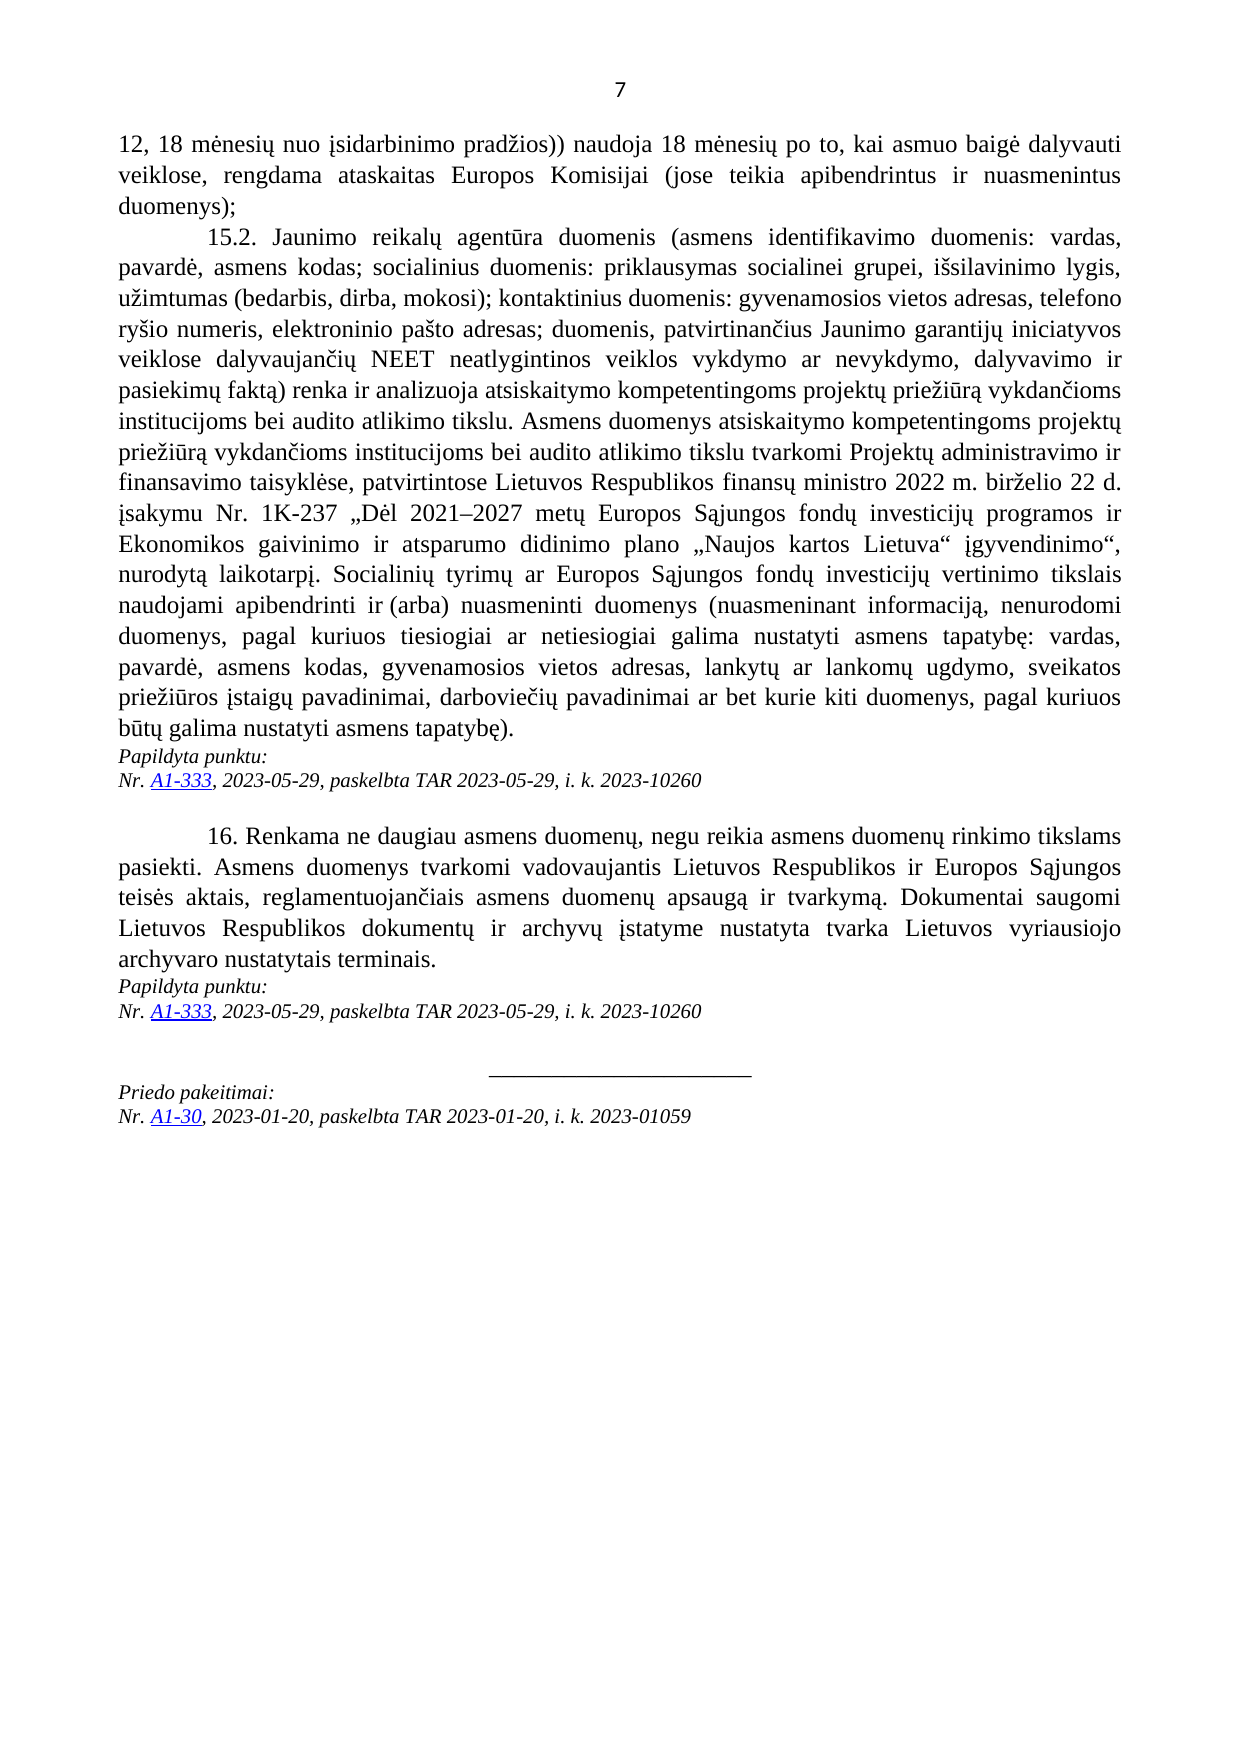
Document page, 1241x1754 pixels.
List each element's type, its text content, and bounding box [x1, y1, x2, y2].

text Priedo pakeitimai: [118, 1080, 1122, 1104]
text _____________________ [118, 1051, 1122, 1080]
text Papildyta punktu: [118, 974, 1122, 998]
text Nr. A1-333, 2023-05-29, paskelbta TAR 2023-05-29, i. k. 2023-10260 [118, 768, 1122, 792]
text Nr. A1-30, 2023-01-20, paskelbta TAR 2023-01-20, i. k. 2023-01059 [118, 1104, 1122, 1128]
text 12, 18 mėnesių nuo įsidarbinimo pradžios)) naudoja 18 mėnesių po to, kai asmuo baigė dalyvauti veiklose, rengdama ataskaitas Europos Komisijai (jose teikia apibendrintus ir nuasmenintus duomenys); [118, 129, 1122, 219]
text 15.2. Jaunimo reikalų agentūra duomenis (asmens identifikavimo duomenis: vardas, pavardė, asmens kodas; socialinius duomenis: priklausymas socialinei grupei, išsilavinimo lygis, užimtumas (bedarbis, dirba, mokosi); kontaktinius duomenis: gyvenamosios vietos adresas, telefono ryšio numeris, elektroninio pašto adresas; duomenis, patvirtinančius Jaunimo garantijų iniciatyvos veiklose dalyvaujančių NEET neatlygintinos veiklos vykdymo ar nevykdymo, dalyvavimo ir pasiekimų faktą) renka ir analizuoja atsiskaitymo kompetentingoms projektų priežiūrą vykdančioms institucijoms bei audito atlikimo tikslu. Asmens duomenys atsiskaitymo kompetentingoms projektų priežiūrą vykdančioms institucijoms bei audito atlikimo tikslu tvarkomi Projektų administravimo ir finansavimo taisyklėse, patvirtintose Lietuvos Respublikos finansų ministro 2022 m. birželio 22 d. įsakymu Nr. 1K-237 „Dėl 2021–2027 metų Europos Sąjungos fondų investicijų programos ir Ekonomikos gaivinimo ir atsparumo didinimo plano „Naujos kartos Lietuva“ įgyvendinimo“, nurodytą laikotarpį. Socialinių tyrimų ar Europos Sąjungos fondų investicijų vertinimo tikslais naudojami apibendrinti ir (arba) nuasmeninti duomenys (nuasmeninant informaciją, nenurodomi duomenys, pagal kuriuos tiesiogiai ar netiesiogiai galima nustatyti asmens tapatybę: vardas, pavardė, asmens kodas, gyvenamosios vietos adresas, lankytų ar lankomų ugdymo, sveikatos priežiūros įstaigų pavadinimai, darboviečių pavadinimai ar bet kurie kiti duomenys, pagal kuriuos būtų galima nustatyti asmens tapatybę). [118, 222, 1122, 742]
text Nr. A1-333, 2023-05-29, paskelbta TAR 2023-05-29, i. k. 2023-10260 [118, 998, 1122, 1023]
text 16. Renkama ne daugiau asmens duomenų, negu reikia asmens duomenų rinkimo tikslams pasiekti. Asmens duomenys tvarkomi vadovaujantis Lietuvos Respublikos ir Europos Sąjungos teisės aktais, reglamentuojančiais asmens duomenų apsaugą ir tvarkymą. Dokumentai saugomi Lietuvos Respublikos dokumentų ir archyvų įstatyme nustatyta tvarka Lietuvos vyriausiojo archyvaro nustatytais terminais. [118, 821, 1122, 972]
text Papildyta punktu: [118, 744, 1122, 768]
